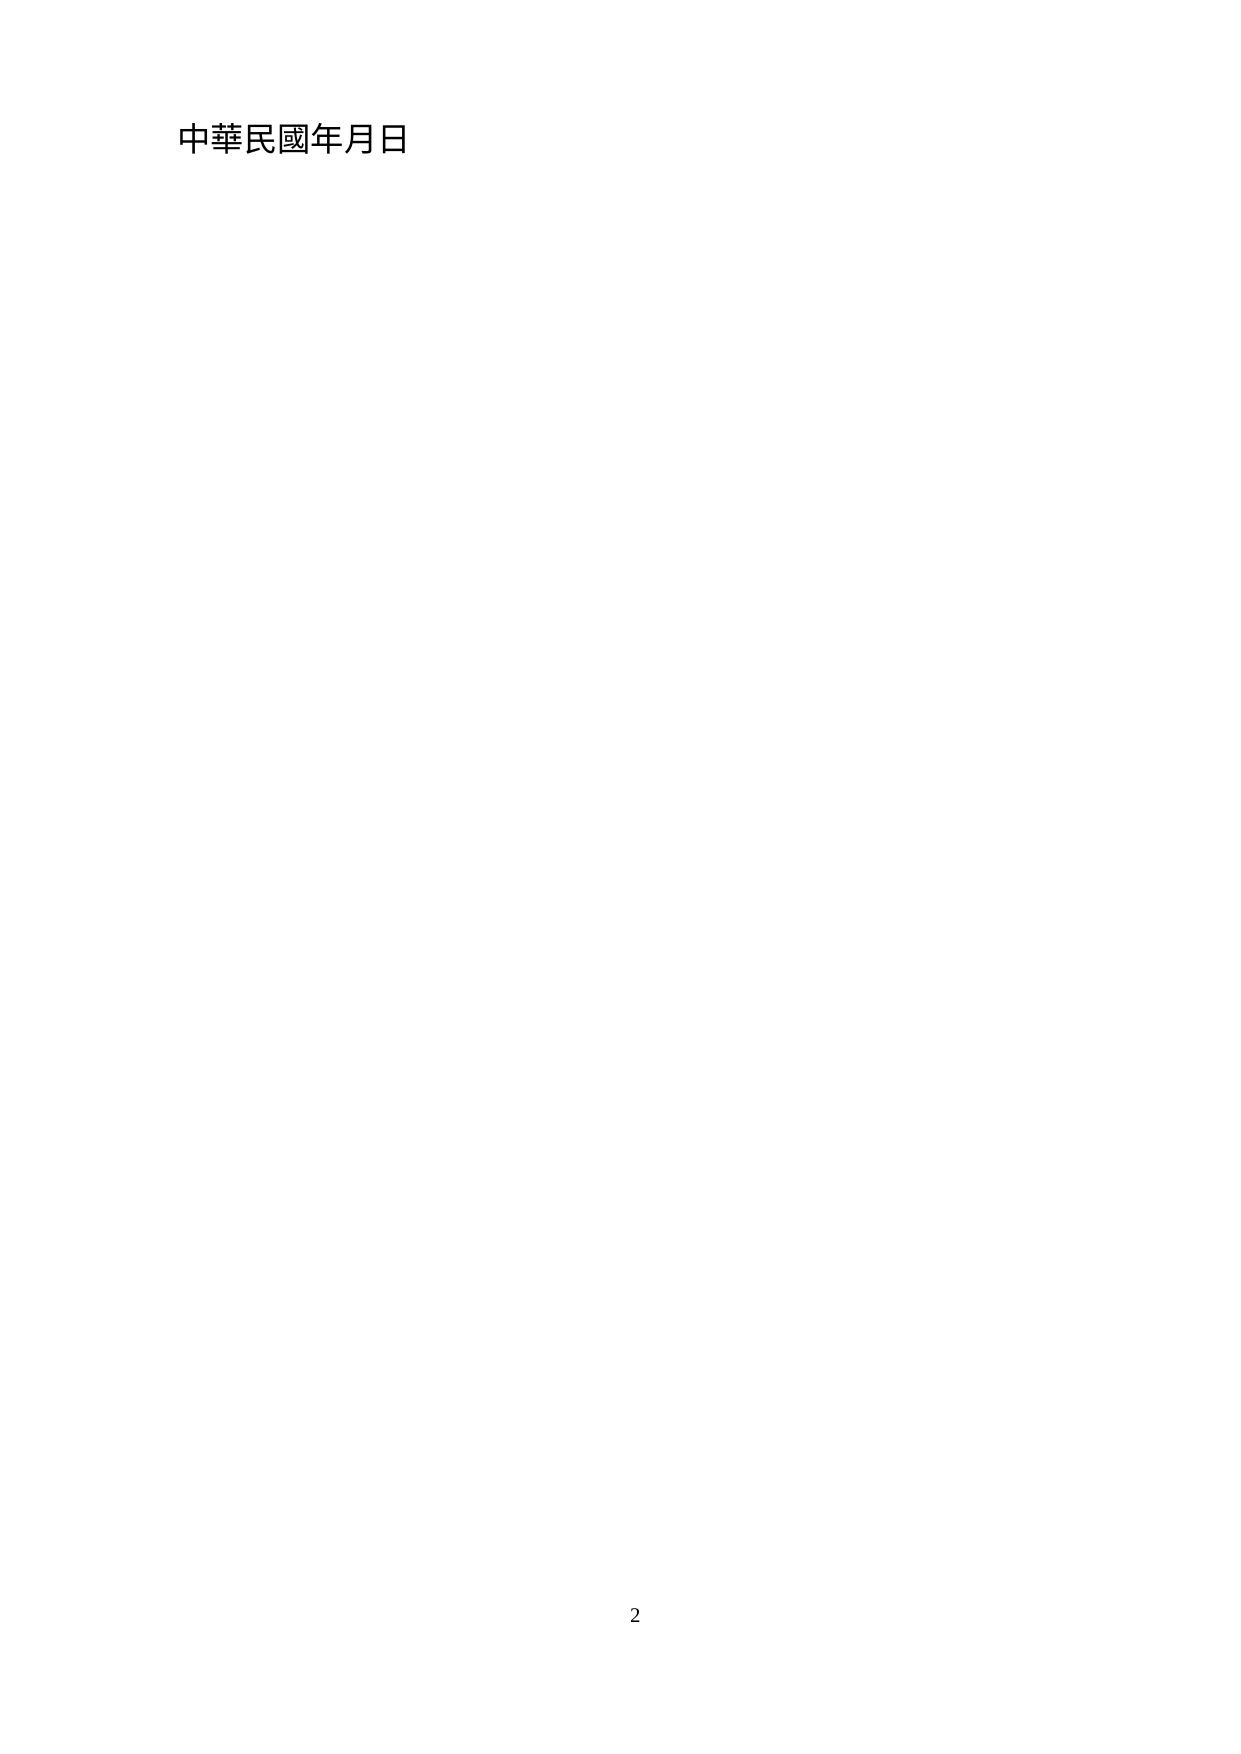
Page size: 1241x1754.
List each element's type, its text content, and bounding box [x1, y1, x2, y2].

text 中華民國年月日 [177, 96, 1092, 158]
